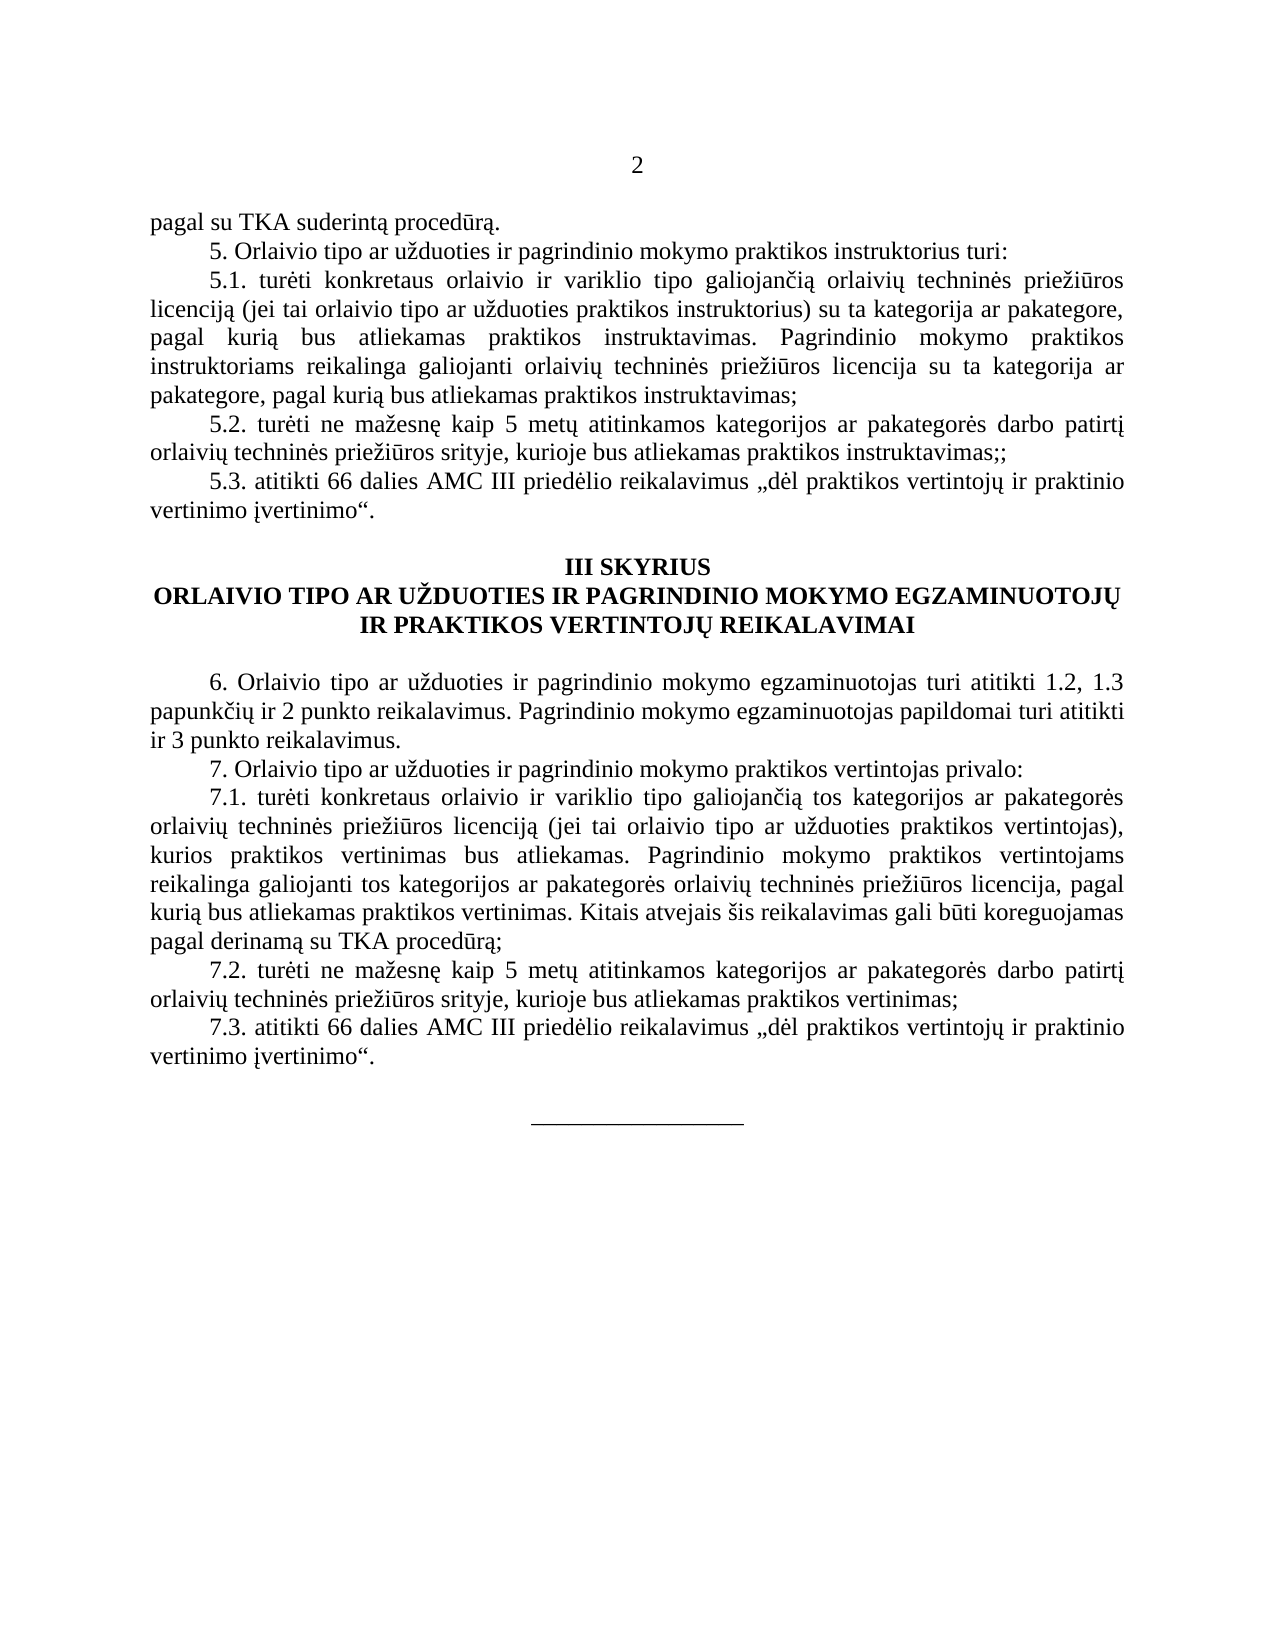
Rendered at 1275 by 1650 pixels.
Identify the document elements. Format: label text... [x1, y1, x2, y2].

text III SKYRIUS [150, 552, 1125, 581]
text 5.3. atitikti 66 dalies AMC III priedėlio reikalavimus „dėl praktikos vertintojų ir praktinio vertinimo įvertinimo“. [150, 466, 1125, 524]
text 5.1. turėti konkretaus orlaivio ir variklio tipo galiojančią orlaivių techninės priežiūros licenciją (jei tai orlaivio tipo ar užduoties praktikos instruktorius) su ta kategorija ar pakategore, pagal kurią bus atliekamas praktikos instruktavimas. Pagrindinio mokymo praktikos instruktoriams reikalinga galiojanti orlaivių techninės priežiūros licencija su ta kategorija ar pakategore, pagal kurią bus atliekamas praktikos instruktavimas; [150, 265, 1125, 409]
text pagal su TKA suderintą procedūrą. [150, 207, 1125, 236]
text 7.3. atitikti 66 dalies AMC III priedėlio reikalavimus „dėl praktikos vertintojų ir praktinio vertinimo įvertinimo“. [150, 1012, 1125, 1070]
text 6. Orlaivio tipo ar užduoties ir pagrindinio mokymo egzaminuotojas turi atitikti 1.2, 1.3 papunkčių ir 2 punkto reikalavimus. Pagrindinio mokymo egzaminuotojas papildomai turi atitikti ir 3 punkto reikalavimus. [150, 667, 1125, 754]
text ORLAIVIO TIPO AR UŽDUOTIES IR PAGRINDINIO MOKYMO EGZAMINUOTOJŲ IR PRAKTIKOS VERTINTOJŲ REIKALAVIMAI [150, 581, 1125, 639]
text _________________ [150, 1099, 1125, 1127]
text 7.1. turėti konkretaus orlaivio ir variklio tipo galiojančią tos kategorijos ar pakategorės orlaivių techninės priežiūros licenciją (jei tai orlaivio tipo ar užduoties praktikos vertintojas), kurios praktikos vertinimas bus atliekamas. Pagrindinio mokymo praktikos vertintojams reikalinga galiojanti tos kategorijos ar pakategorės orlaivių techninės priežiūros licencija, pagal kurią bus atliekamas praktikos vertinimas. Kitais atvejais šis reikalavimas gali būti koreguojamas pagal derinamą su TKA procedūrą; [150, 782, 1125, 955]
text 5. Orlaivio tipo ar užduoties ir pagrindinio mokymo praktikos instruktorius turi: [150, 236, 1125, 265]
text 7.2. turėti ne mažesnę kaip 5 metų atitinkamos kategorijos ar pakategorės darbo patirtį orlaivių techninės priežiūros srityje, kurioje bus atliekamas praktikos vertinimas; [150, 955, 1125, 1012]
text 7. Orlaivio tipo ar užduoties ir pagrindinio mokymo praktikos vertintojas privalo: [150, 754, 1125, 782]
text 5.2. turėti ne mažesnę kaip 5 metų atitinkamos kategorijos ar pakategorės darbo patirtį orlaivių techninės priežiūros srityje, kurioje bus atliekamas praktikos instruktavimas;; [150, 409, 1125, 466]
